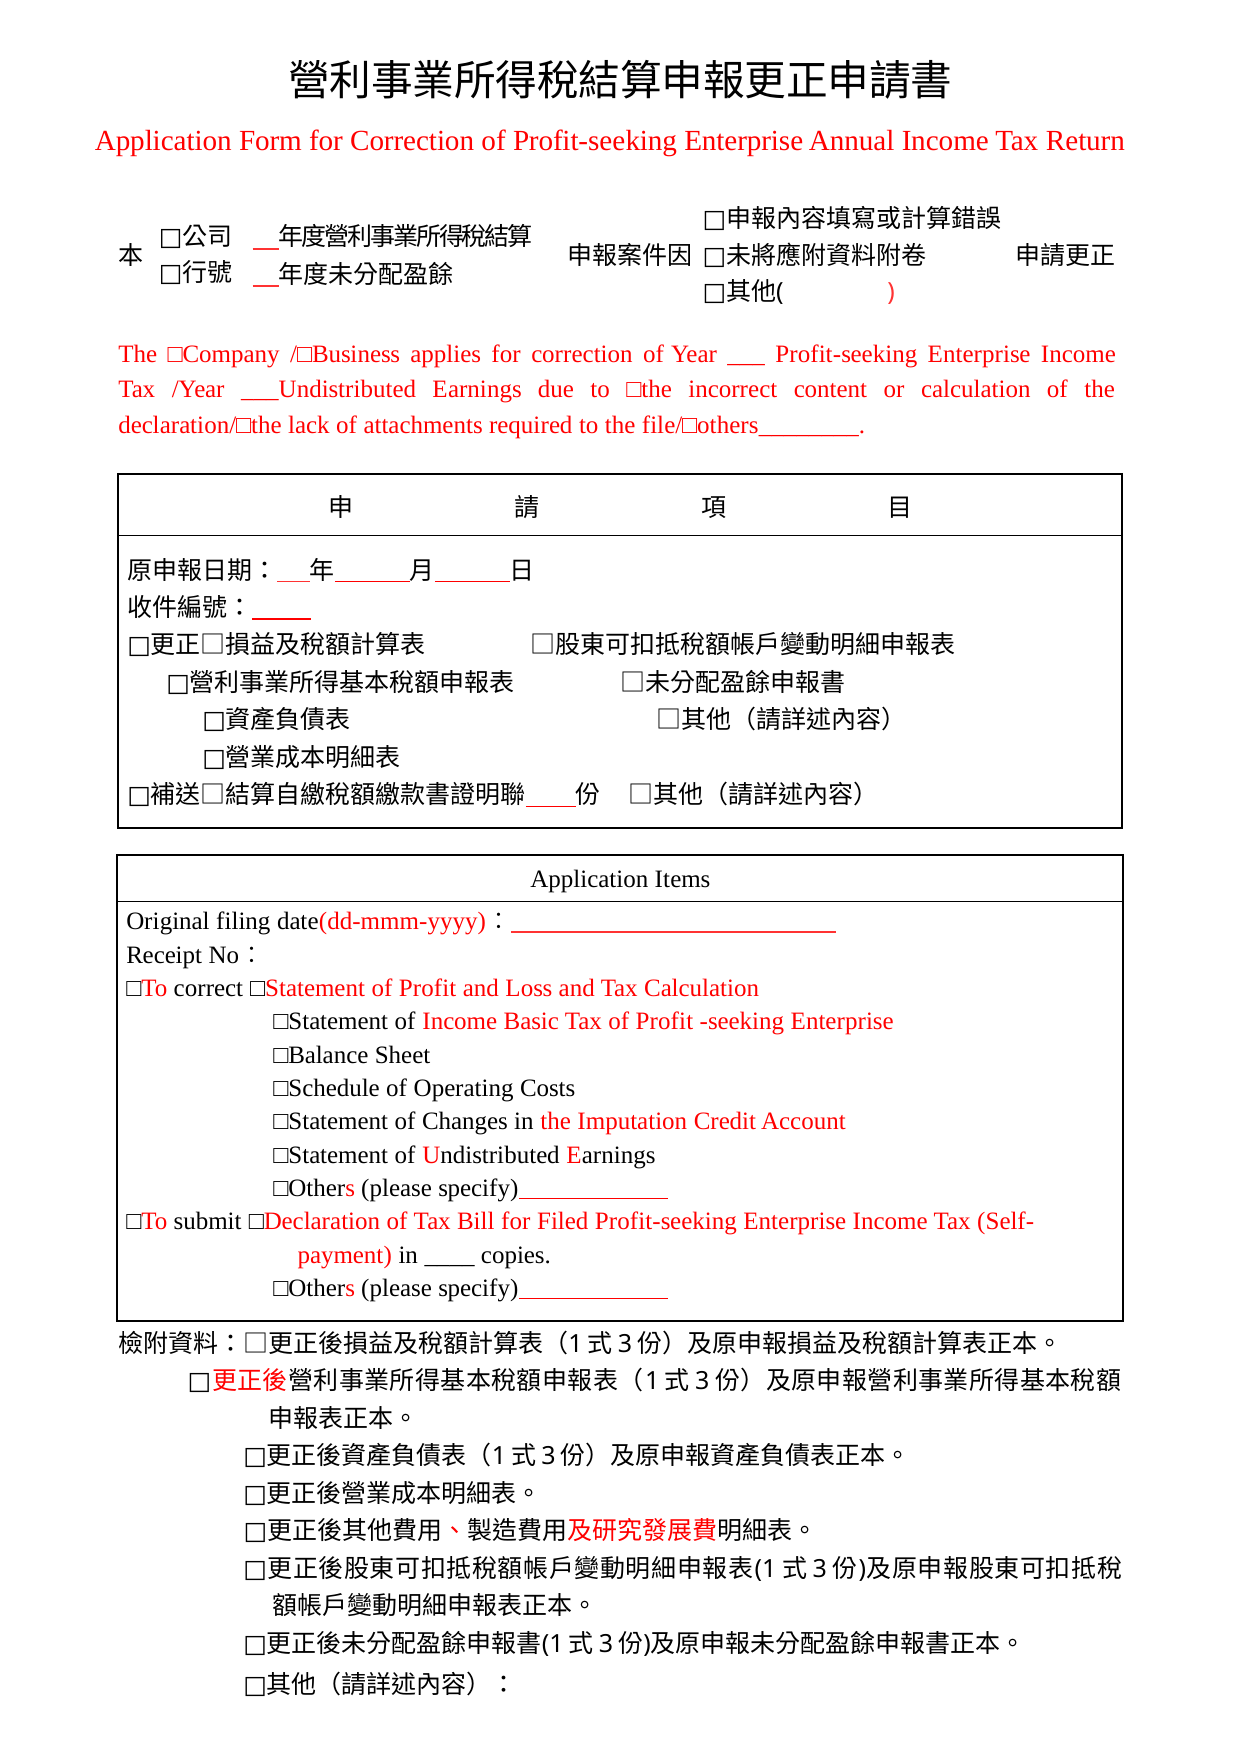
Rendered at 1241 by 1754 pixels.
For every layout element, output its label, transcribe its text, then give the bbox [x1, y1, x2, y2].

text □更正後股東可扣抵稅額帳戶變動明細申報表(1式3份)及原申報股東可扣抵稅額帳戶變動明細申報表正本。 [243, 1547, 1122, 1622]
text 檢附資料：□更正後損益及稅額計算表（1式3份）及原申報損益及稅額計算表正本。 [118, 1322, 1122, 1359]
table_header 申請項目 [119, 475, 1121, 535]
text □其他（請詳述內容）： [243, 1664, 1122, 1701]
text 營利事業所得稅結算申報更正申請書 [118, 47, 1122, 107]
text □更正後未分配盈餘申報書(1式3份)及原申報未分配盈餘申報書正本。 [118, 1622, 1122, 1659]
text Application Form for Correction of Profit-seeking Enterprise Annual Income Tax Return [94, 124, 1157, 157]
table_header 本 [115, 197, 156, 309]
text □更正後其他費用、製造費用及研究發展費明細表。 [218, 1509, 1122, 1547]
text The □Company /□Business applies for correction of Year ___ Profit-seeking Enterprise Income Tax /Year ___Undistributed Earnings due to □the incorrect content or calculation of the declaration/□the lack of attachments required to the file/□others________. [118, 334, 1116, 440]
table_cell Original filing date(dd-mmm-yyyy)： Receipt No： □To correct □Statement of Profit and Loss and Tax Calculation □Statement of Income Basic Tax of Profit -seeking Enterprise □Balance Sheet □Schedule of Operating Costs □Statement of Changes in the Imputation Credit Account □Statement of Undistributed Earnings □Others (please specify) □To submit □Declaration of Tax Bill for Filed Profit-seeking Enterprise Income Tax (Self-payment) in ____ copies. □Others (please specify) [118, 902, 1122, 1320]
text □更正後營利事業所得基本稅額申報表（1式3份）及原申報營利事業所得基本稅額申報表正本。 [118, 1359, 1122, 1434]
table_header Application Items [118, 856, 1122, 901]
text □更正後資產負債表（1式3份）及原申報資產負債表正本。 [243, 1434, 1122, 1472]
table_header □申報內容填寫或計算錯誤 □未將應附資料附卷 □其他( ) [699, 197, 1012, 309]
table_cell 原申報日期： 年 月 日 收件編號： □更正□損益及稅額計算表 □股東可扣抵稅額帳戶變動明細申報表 □營利事業所得基本稅額申報表 □未分配盈餘申報書 □資產負債表 □其他（請詳述內容） □營業成本明細表 □補送□結算自繳稅額繳款書證明聯 份 □其他（請詳述內容） [119, 536, 1121, 827]
table_header 申請更正 [1013, 197, 1131, 309]
table_header 申報案件因 [570, 197, 699, 309]
table_header □公司 □行號 [156, 197, 249, 309]
text □更正後營業成本明細表。 [118, 1472, 1122, 1509]
table_header 年度營利事業所得稅結算 年度未分配盈餘 [249, 197, 570, 309]
